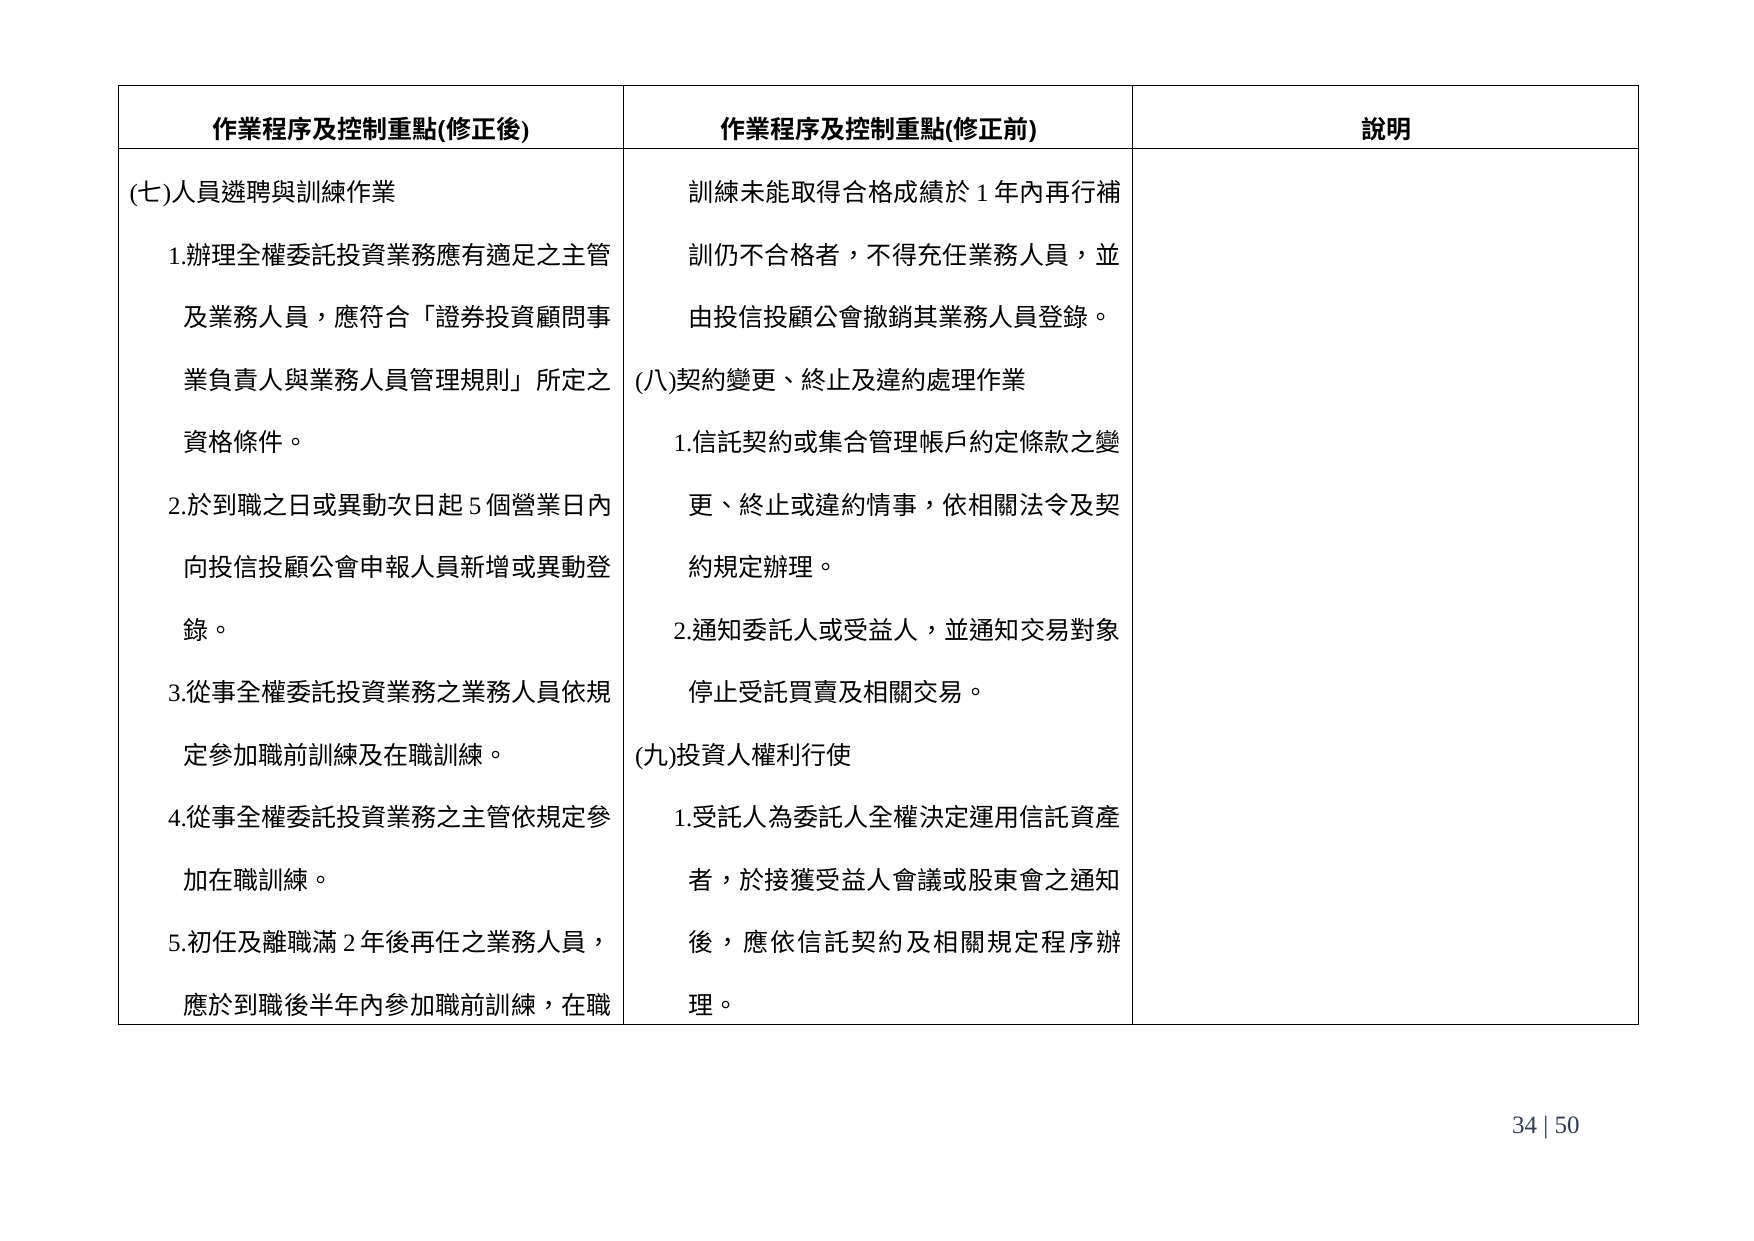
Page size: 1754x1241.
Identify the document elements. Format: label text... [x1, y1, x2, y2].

table_header 說明 [1133, 86, 1638, 148]
table_cell 訓練未能取得合格成績於1年內再行補訓仍不合格者，不得充任業務人員，並由投信投顧公會撤銷其業務人員登錄。 (八)契約變更、終止及違約處理作業 1.信託契約或集合管理帳戶約定條款之變更、終止或違約情事，依相關法令及契約規定辦理。 2.通知委託人或受益人，並通知交易對象停止受託買賣及相關交易。 (九)投資人權利行使 1.受託人為委託人全權決定運用信託資產者，於接獲受益人會議或股東會之通知後，應依信託契約及相關規定程序辦理。 [624, 149, 1132, 1024]
table_cell (七)人員遴聘與訓練作業 1.辦理全權委託投資業務應有適足之主管及業務人員，應符合「證券投資顧問事業負責人與業務人員管理規則」所定之資格條件。 2.於到職之日或異動次日起5個營業日內向投信投顧公會申報人員新增或異動登錄。 3.從事全權委託投資業務之業務人員依規定參加職前訓練及在職訓練。 4.從事全權委託投資業務之主管依規定參加在職訓練。 5.初任及離職滿2年後再任之業務人員，應於到職後半年內參加職前訓練，在職 [119, 149, 623, 1024]
table_header 作業程序及控制重點(修正後) [119, 86, 623, 148]
table_header 作業程序及控制重點(修正前) [624, 86, 1132, 148]
table_cell 參考「信託業內部控制制度標準規範」其他篇章之體例，刪除序文。 配合「信託業防制洗錢注意事項範本」修正名稱為「信託業防制洗錢及打擊資恐注意事項範本」，修正範本名稱，以下修正亦同。 依「信託業兼營全權委託投資業務操作辦法」(以下簡稱本操作辦法)第八條，增定作業程序(一)之1充分瞭解客戶作業(3)。 依本操作辦法第九條第一項，修正作業程序(一)之1充分瞭解客戶作業(4)。 依本操作辦法第九條第二項規定，修正作業程序(一)之1充分瞭解客戶作業(5)。 依本操作辦法第九條第三項規定，增訂作業程序(一)之1充分瞭解客戶作業(6)。 依本操作辦法第九條第四項及第五項規定，修正作業程序(一)之1充分瞭解客戶作業(7)。 依本操作辦法第十條第二項規定，增訂作業程序(一)之1充分瞭解客戶作業(8)。 依本操作辦法第十條第一項及第三項規定，增訂作業程序(一)之1充分瞭解客戶作業(9)。 依本操作辦法第九條第六項及第十條第四項規定，增訂作業程序(一)之1充分瞭解客戶作業(10)。 依本操作辦法第九條第七項規定，增訂作業程序(一)之1充分瞭解客戶作業(11)。 依本操作辦法第十條第五項規定，增訂作業程序(一)之1充分瞭解客戶作業(12)。 依本操作辦法第十六條規定，修正原作業程序(一)之1充分瞭解客戶作業(5)相關內容，並配合調整項次序號。 依本操作辦法第十一條規定，修正「期貨商」為「期貨經紀商」，以下修正亦同。 依本操作辦法第十四條第一項規定，修正作業程序(一)之2簽約與帳戶開立(4)，修正「證券商」為「證券經紀商」；並新增但書規定。 依本操作辦法第十四條第二項規定，增訂作業程序(一)之2簽約與帳戶開立(5)。 依本操作辦法第十五條規定，增訂作業程序(一)之2簽約與帳戶開立(6)。 依本操作辦法第二十條規定，修正作業程序(二)之1投資或交易分析相關文字。 依本操作辦法第二十一條及第二十二條規定，修正作業程序(二)之2投資或交易決定，修正「決策人員」為「投資或交易決策人員」，以下修正亦同；並新增相關作業流程規定。 依本操作辦法第二十三條及第二十四條規定，修正作業程序(二)之3投資或交易執行相關文字。 依本操作辦法第三十一條規定，修正作業程序(二)之4投資或交易檢討(2)相關文字。 依本操作辦法第二十四條之二規定，增訂作業程序(二)之5。 依本操作辦法第二十三條之一規定，增訂作業程序(二)之6。 依本操作辦法第二十四條之一規定，增訂作業程序(二)之7。 依本操作辦法第二十五條規定，修正作業程序(三)之1覆核交易明細作業(1)相關文字。 依本操作辦法第二十七條規定，酌修作業程序(三)之2指示交割作業(1)部分文字。 依本操作辦法第二十八條規定，增訂作業程序(三)之2指示交割作業(4)作業程序。 依本操作辦法第二十九條規定，修正作業程序(三)之3作業應注意事項(4)相關文字。 依本操作辦法第十八條規定，修正作業程序(四)作業管理2相關文字。 依本操作辦法第三十條規定，修正作業程序(四)作業管理5相關文字。 依本操作辦法第三十條第五項規定，增訂作業程序(四)作業管理7。 依本操作辦法第五條規定，修正作業程序(五)廣告、業務招攬與營業促銷活動。 依本操作辦法第三十四條規定，酌修正作業程序(六)之1業務區隔作業(1)部分文字。 依本操作辦法第三十七條規定，酌修作業程序(六)之3防止委託人間利益衝突之作業部分文字。 依民國99年10月26日金管證投字第0990058260號令規定，修正作業程序(十一)投資項目相關文字。 [1133, 149, 1638, 1024]
